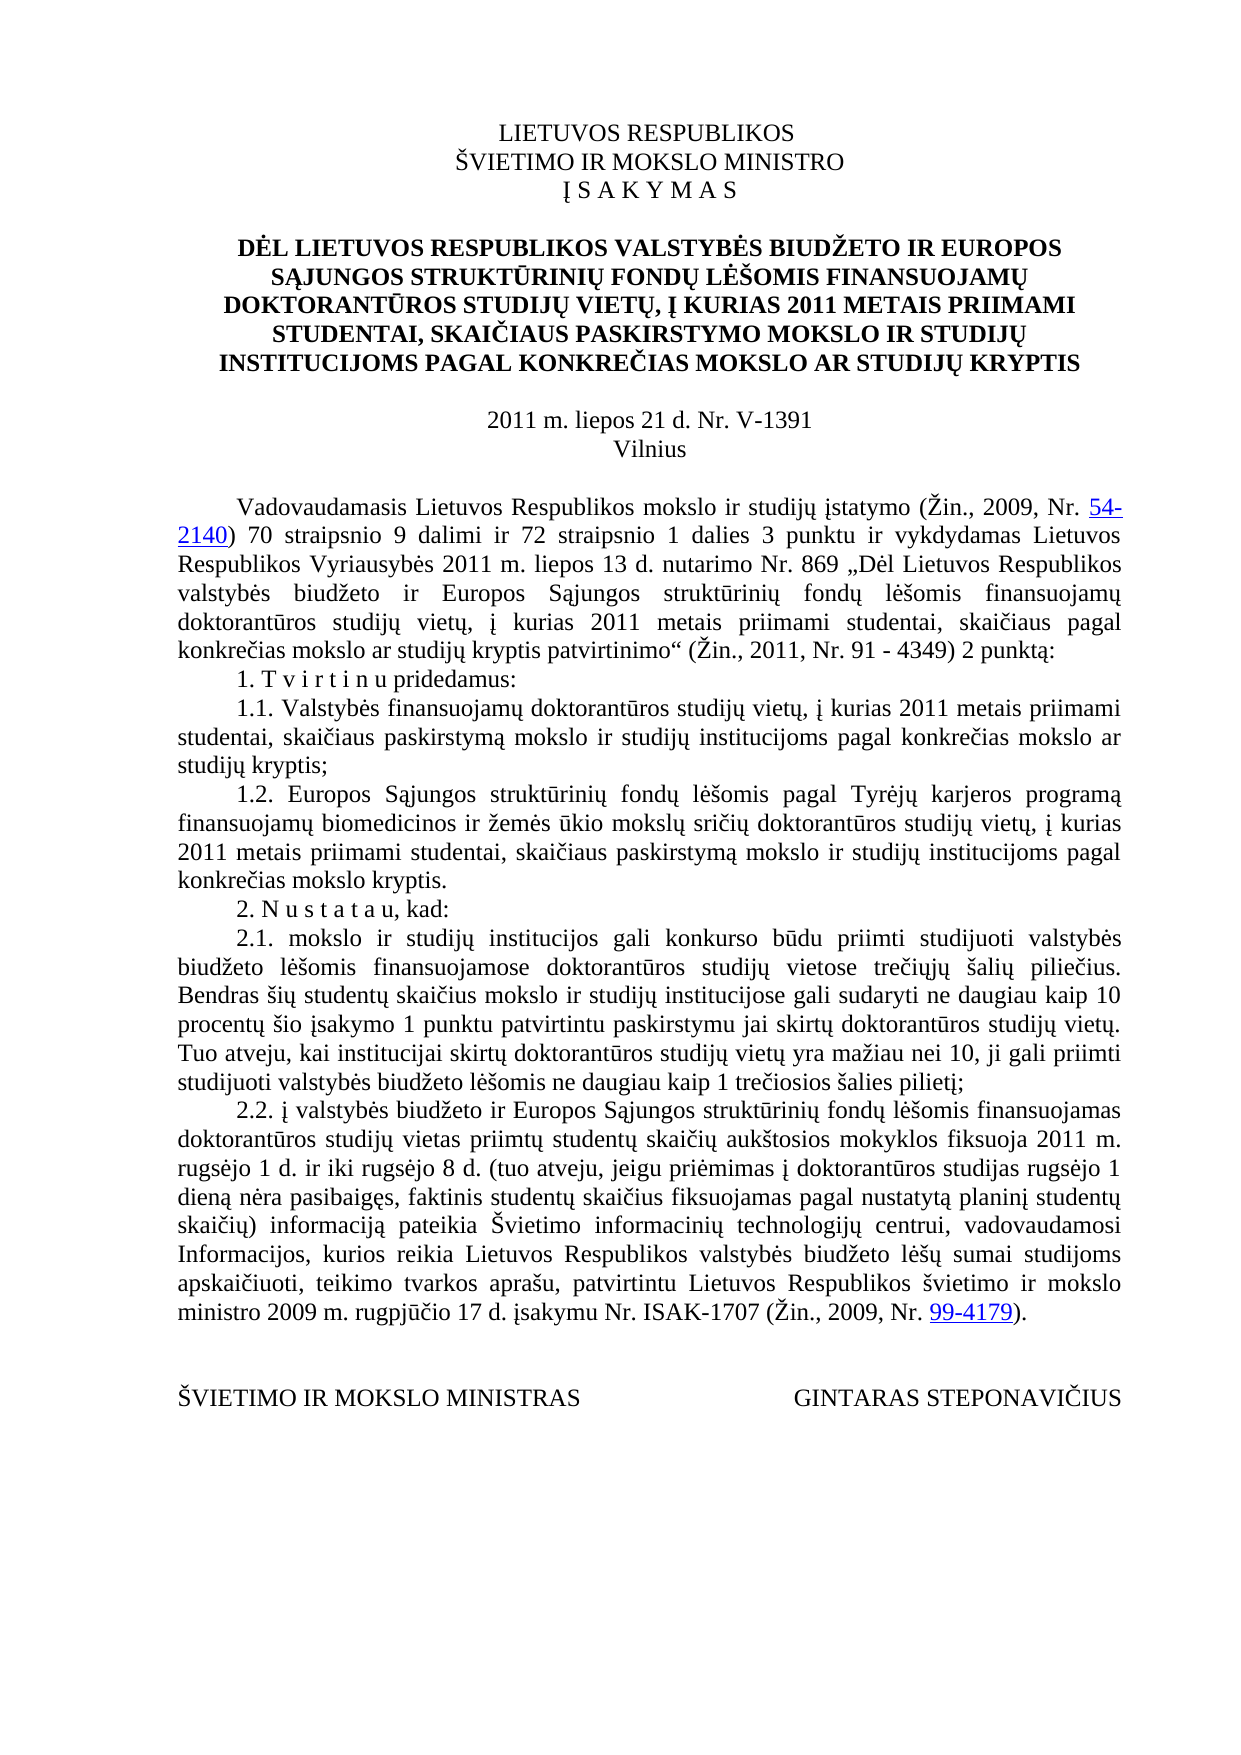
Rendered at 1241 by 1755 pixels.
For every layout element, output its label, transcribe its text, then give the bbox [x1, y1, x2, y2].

text 2. N u s t a t a u, kad: [177, 894, 1122, 923]
text Vilnius [177, 434, 1122, 463]
text DĖL LIETUVOS RESPUBLIKOS VALSTYBĖS BIUDŽETO IR EUROPOS SĄJUNGOS STRUKTŪRINIŲ FONDŲ LĖŠOMIS FINANSUOJAMŲ DOKTORANTŪROS STUDIJŲ VIETŲ, Į KURIAS 2011 METAIS PRIIMAMI STUDENTAI, SKAIČIAUS PASKIRSTYMO MOKSLO IR STUDIJŲ INSTITUCIJOMS PAGAL KONKREČIAS MOKSLO AR STUDIJŲ KRYPTIS [177, 233, 1122, 377]
text Į S A K Y M A S [177, 176, 1122, 204]
text 2.2. į valstybės biudžeto ir Europos Sąjungos struktūrinių fondų lėšomis finansuojamas doktorantūros studijų vietas priimtų studentų skaičių aukštosios mokyklos fiksuoja 2011 m. rugsėjo 1 d. ir iki rugsėjo 8 d. (tuo atveju, jeigu priėmimas į doktorantūros studijas rugsėjo 1 dieną nėra pasibaigęs, faktinis studentų skaičius fiksuojamas pagal nustatytą planinį studentų skaičių) informaciją pateikia Švietimo informacinių technologijų centrui, vadovaudamosi Informacijos, kurios reikia Lietuvos Respublikos valstybės biudžeto lėšų sumai studijoms apskaičiuoti, teikimo tvarkos aprašu, patvirtintu Lietuvos Respublikos švietimo ir mokslo ministro 2009 m. rugpjūčio 17 d. įsakymu Nr. ISAK-1707 (Žin., 2009, Nr. 99-4179). [177, 1096, 1122, 1326]
text LIETUVOS RESPUBLIKOS [177, 118, 1122, 147]
text ŠVIETIMO IR MOKSLO MINISTRO [177, 147, 1122, 176]
text 1.1. Valstybės finansuojamų doktorantūros studijų vietų, į kurias 2011 metais priimami studentai, skaičiaus paskirstymą mokslo ir studijų institucijoms pagal konkrečias mokslo ar studijų kryptis; [177, 693, 1122, 779]
text 1.2. Europos Sąjungos struktūrinių fondų lėšomis pagal Tyrėjų karjeros programą finansuojamų biomedicinos ir žemės ūkio mokslų sričių doktorantūros studijų vietų, į kurias 2011 metais priimami studentai, skaičiaus paskirstymą mokslo ir studijų institucijoms pagal konkrečias mokslo kryptis. [177, 779, 1122, 894]
text 2.1. mokslo ir studijų institucijos gali konkurso būdu priimti studijuoti valstybės biudžeto lėšomis finansuojamose doktorantūros studijų vietose trečiųjų šalių piliečius. Bendras šių studentų skaičius mokslo ir studijų institucijose gali sudaryti ne daugiau kaip 10 procentų šio įsakymo 1 punktu patvirtintu paskirstymu jai skirtų doktorantūros studijų vietų. Tuo atveju, kai institucijai skirtų doktorantūros studijų vietų yra mažiau nei 10, ji gali priimti studijuoti valstybės biudžeto lėšomis ne daugiau kaip 1 trečiosios šalies pilietį; [177, 923, 1122, 1096]
text Švietimo ir mokslo ministras Gintaras Steponavičius [177, 1383, 1122, 1412]
text 1. T v i r t i n u pridedamus: [177, 664, 1122, 693]
text 2011 m. liepos 21 d. Nr. V-1391 [177, 406, 1122, 434]
text Vadovaudamasis Lietuvos Respublikos mokslo ir studijų įstatymo (Žin., 2009, Nr. 54-2140) 70 straipsnio 9 dalimi ir 72 straipsnio 1 dalies 3 punktu ir vykdydamas Lietuvos Respublikos Vyriausybės 2011 m. liepos 13 d. nutarimo Nr. 869 „Dėl Lietuvos Respublikos valstybės biudžeto ir Europos Sąjungos struktūrinių fondų lėšomis finansuojamų doktorantūros studijų vietų, į kurias 2011 metais priimami studentai, skaičiaus pagal konkrečias mokslo ar studijų kryptis patvirtinimo“ (Žin., 2011, Nr. 91 - 4349) 2 punktą: [177, 492, 1122, 664]
